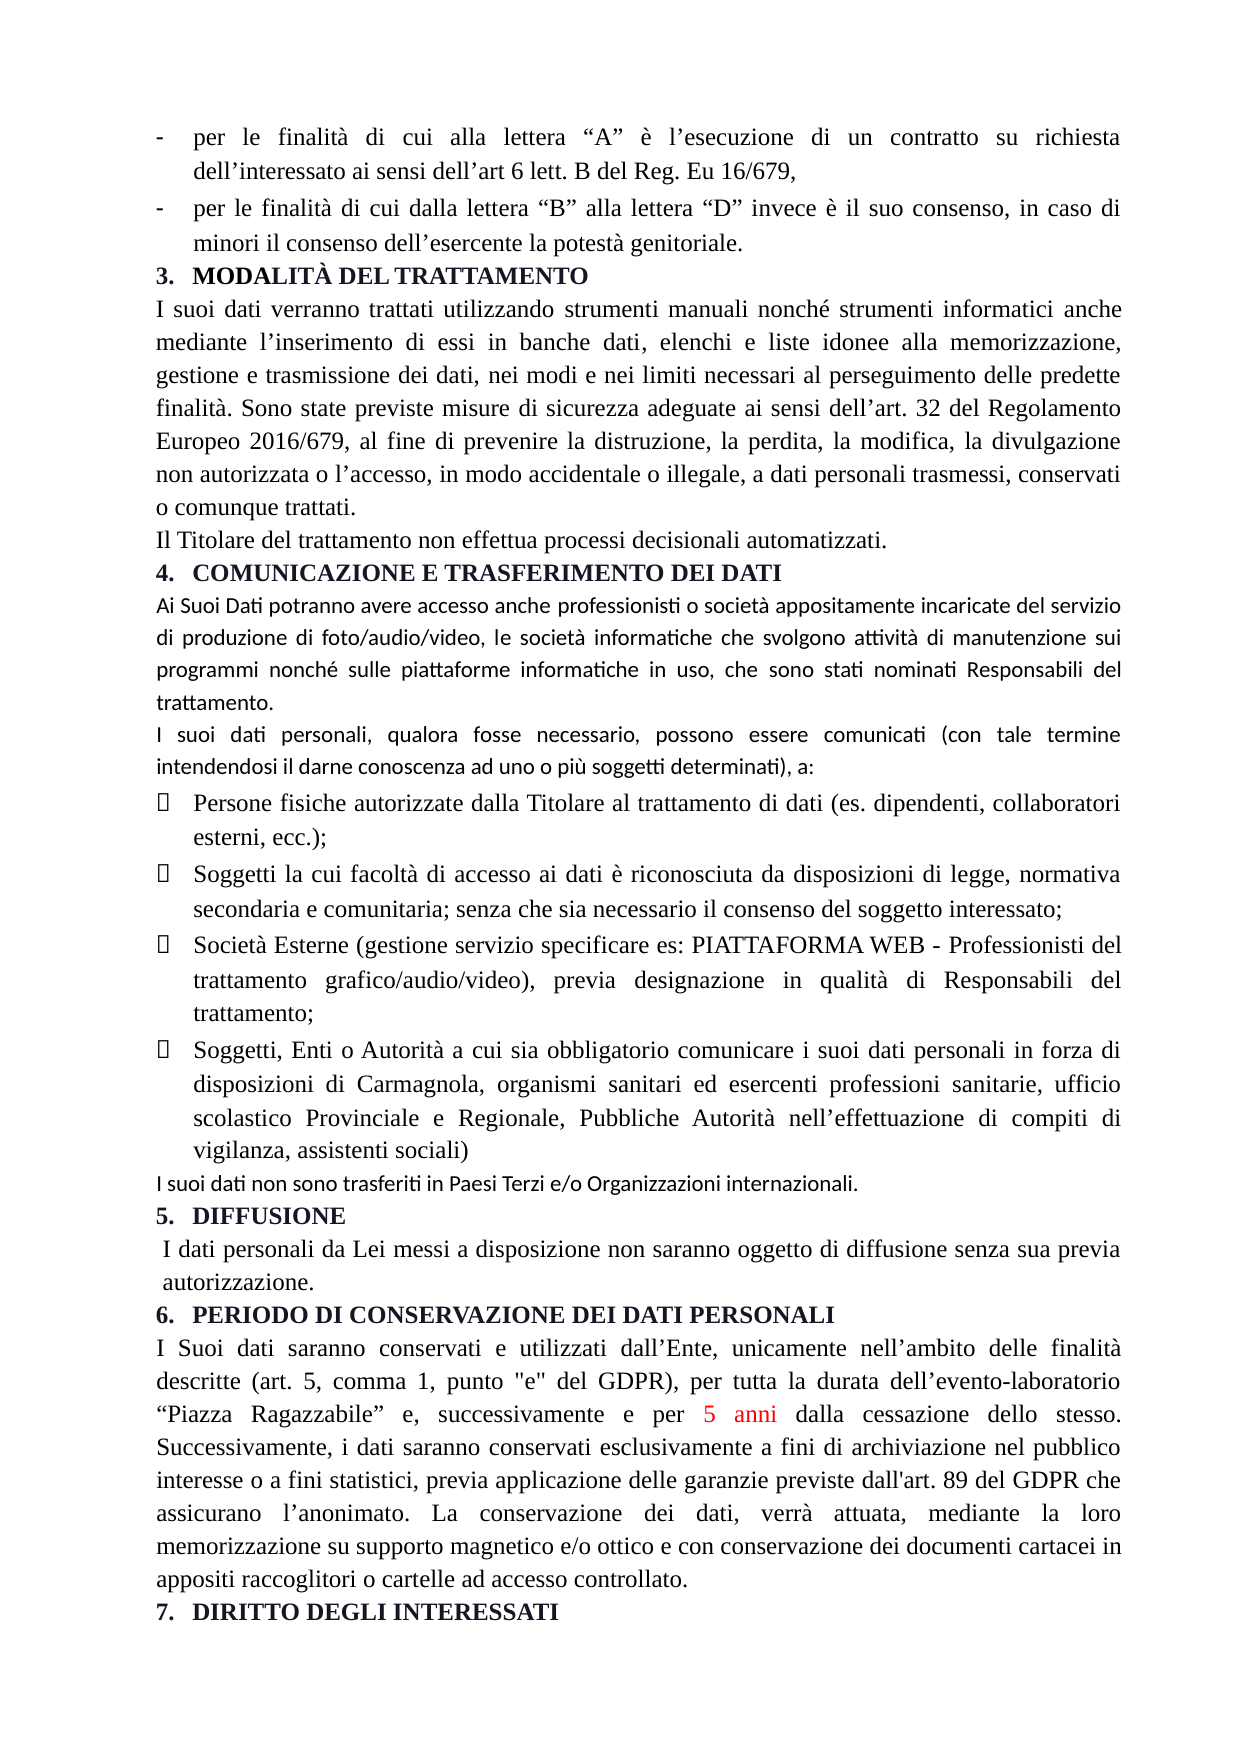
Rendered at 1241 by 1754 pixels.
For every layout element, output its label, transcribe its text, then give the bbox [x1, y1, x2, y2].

text I dati personali da Lei messi a disposizione non saranno oggetto di diffusione senza sua previa autorizzazione. [162, 1234, 1122, 1296]
list Persone fisiche autorizzate dalla Titolare al trattamento di dati (es. dipendenti, collaboratori esterni, ecc.); [156, 784, 1122, 851]
text Ai Suoi Dati potranno avere accesso anche professionisti o società appositamente incaricate del servizio di produzione di foto/audio/video, le società informatiche che svolgono attività di manutenzione sui programmi nonché sulle piattaforme informatiche in uso, che sono stati nominati Responsabili del trattamento. [156, 591, 1122, 716]
list DIFFUSIONE [156, 1201, 1122, 1229]
list Soggetti la cui facoltà di accesso ai dati è riconosciuta da disposizioni di legge, normativa secondaria e comunitaria; senza che sia necessario il consenso del soggetto interessato; [156, 856, 1122, 923]
text I suoi dati non sono trasferiti in Paesi Terzi e/o Organizzazioni internazionali. [156, 1169, 1122, 1197]
text I suoi dati personali, qualora fosse necessario, possono essere comunicati (con tale termine intendendosi il darne conoscenza ad uno o più soggetti determinati), a: [156, 720, 1122, 780]
list PERIODO DI CONSERVAZIONE DEI DATI PERSONALI [156, 1300, 1122, 1329]
list DIRITTO DEGLI INTERESSATI [156, 1597, 1122, 1626]
text I suoi dati verranno trattati utilizzando strumenti manuali nonché strumenti informatici anche mediante l’inserimento di essi in banche dati, elenchi e liste idonee alla memorizzazione, gestione e trasmissione dei dati, nei modi e nei limiti necessari al perseguimento delle predette finalità. Sono state previste misure di sicurezza adeguate ai sensi dell’art. 32 del Regolamento Europeo 2016/679, al fine di prevenire la distruzione, la perdita, la modifica, la divulgazione non autorizzata o l’accesso, in modo accidentale o illegale, a dati personali trasmessi, conservati o comunque trattati. [156, 294, 1122, 521]
list per le finalità di cui dalla lettera “B” alla lettera “D” invece è il suo consenso, in caso di minori il consenso dell’esercente la potestà genitoriale. [156, 189, 1122, 257]
list Soggetti, Enti o Autorità a cui sia obbligatorio comunicare i suoi dati personali in forza di disposizioni di Carmagnola, organismi sanitari ed esercenti professioni sanitarie, ufficio scolastico Provinciale e Regionale, Pubbliche Autorità nell’effettuazione di compiti di vigilanza, assistenti sociali) [156, 1031, 1122, 1164]
list Società Esterne (gestione servizio specificare es: PIATTAFORMA WEB - Professionisti del trattamento grafico/audio/video), previa designazione in qualità di Responsabili del trattamento; [156, 927, 1122, 1027]
text I Suoi dati saranno conservati e utilizzati dall’Ente, unicamente nell’ambito delle finalità descritte (art. 5, comma 1, punto "e" del GDPR), per tutta la durata dell’evento-laboratorio “Piazza Ragazzabile” e, successivamente e per 5 anni dalla cessazione dello stesso. Successivamente, i dati saranno conservati esclusivamente a fini di archiviazione nel pubblico interesse o a fini statistici, previa applicazione delle garanzie previste dall'art. 89 del GDPR che assicurano l’anonimato. La conservazione dei dati, verrà attuata, mediante la loro memorizzazione su supporto magnetico e/o ottico e con conservazione dei documenti cartacei in appositi raccoglitori o cartelle ad accesso controllato. [156, 1333, 1122, 1593]
list per le finalità di cui alla lettera “A” è l’esecuzione di un contratto su richiesta dell’interessato ai sensi dell’art 6 lett. B del Reg. Eu 16/679, [156, 118, 1122, 185]
list COMUNICAZIONE E TRASFERIMENTO DEI DATI [156, 558, 1122, 587]
text Il Titolare del trattamento non effettua processi decisionali automatizzati. [156, 525, 1122, 554]
list MODALITÀ DEL TRATTAMENTO [156, 261, 1122, 289]
